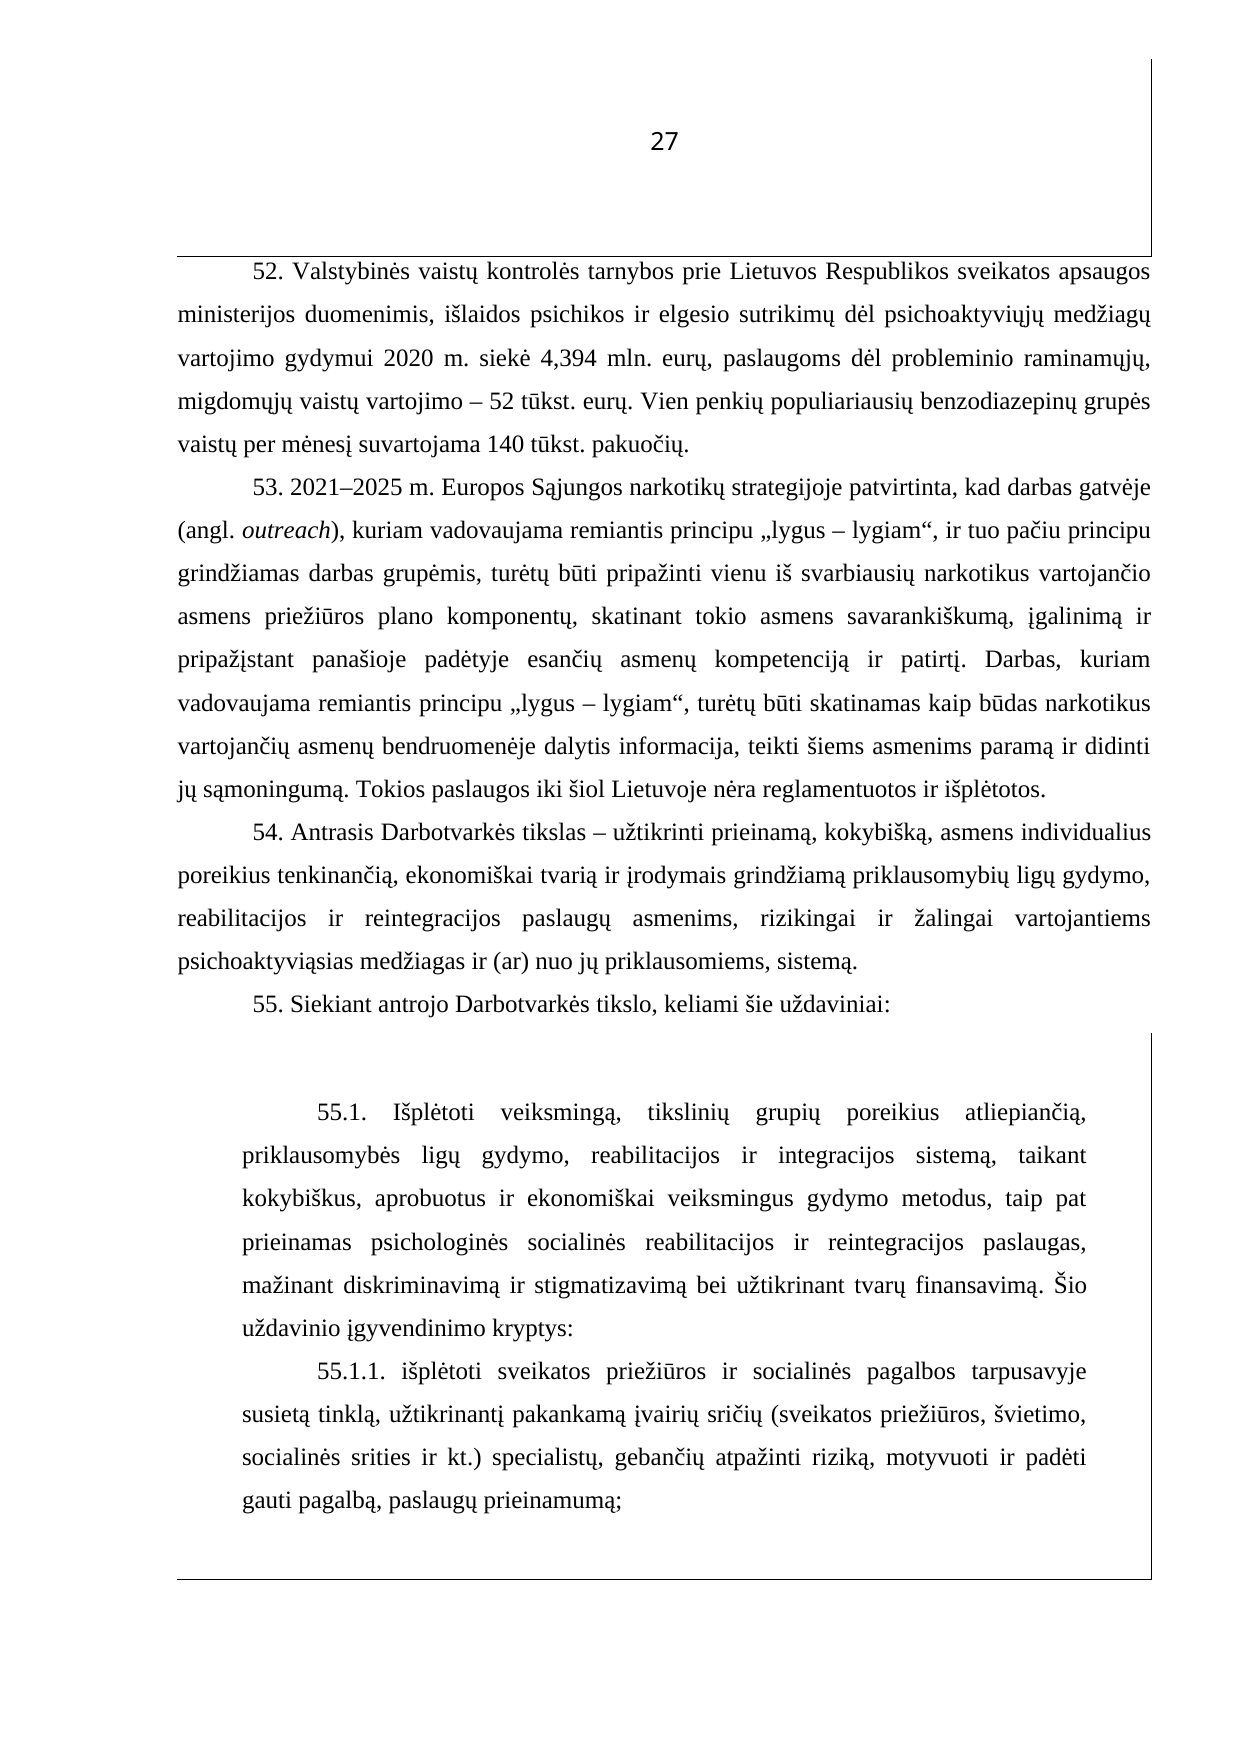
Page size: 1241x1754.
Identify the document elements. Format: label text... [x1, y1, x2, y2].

text 53. 2021–2025 m. Europos Sąjungos narkotikų strategijoje patvirtinta, kad darbas gatvėje (angl. outreach), kuriam vadovaujama remiantis principu „lygus – lygiam“, ir tuo pačiu principu grindžiamas darbas grupėmis, turėtų būti pripažinti vienu iš svarbiausių narkotikus vartojančio asmens priežiūros plano komponentų, skatinant tokio asmens savarankiškumą, įgalinimą ir pripažįstant panašioje padėtyje esančių asmenų kompetenciją ir patirtį. Darbas, kuriam vadovaujama remiantis principu „lygus – lygiam“, turėtų būti skatinamas kaip būdas narkotikus vartojančių asmenų bendruomenėje dalytis informacija, teikti šiems asmenims paramą ir didinti jų sąmoningumą. Tokios paslaugos iki šiol Lietuvoje nėra reglamentuotos ir išplėtotos. [177, 472, 1152, 803]
text 54. Antrasis Darbotvarkės tikslas – užtikrinti prieinamą, kokybišką, asmens individualius poreikius tenkinančią, ekonomiškai tvarią ir įrodymais grindžiamą priklausomybių ligų gydymo, reabilitacijos ir reintegracijos paslaugų asmenims, rizikingai ir žalingai vartojantiems psichoaktyviąsias medžiagas ir (ar) nuo jų priklausomiems, sistemą. [177, 817, 1152, 975]
text 55.1. Išplėtoti veiksmingą, tikslinių grupių poreikius atliepiančią, priklausomybės ligų gydymo, reabilitacijos ir integracijos sistemą, taikant kokybiškus, aprobuotus ir ekonomiškai veiksmingus gydymo metodus, taip pat prieinamas psichologinės socialinės reabilitacijos ir reintegracijos paslaugas, mažinant diskriminavimą ir stigmatizavimą bei užtikrinant tvarų finansavimą. Šio uždavinio įgyvendinimo kryptys: [177, 1033, 1151, 1291]
text 55.1.1. išplėtoti sveikatos priežiūros ir socialinės pagalbos tarpusavyje susietą tinklą, užtikrinantį pakankamą įvairių sričių (sveikatos priežiūros, švietimo, socialinės srities ir kt.) specialistų, gebančių atpažinti riziką, motyvuoti ir padėti gauti pagalbą, paslaugų prieinamumą; [177, 1291, 1152, 1579]
text 55. Siekiant antrojo Darbotvarkės tikslo, keliami šie uždaviniai: [177, 989, 1152, 1018]
text 52. Valstybinės vaistų kontrolės tarnybos prie Lietuvos Respublikos sveikatos apsaugos ministerijos duomenimis, išlaidos psichikos ir elgesio sutrikimų dėl psichoaktyviųjų medžiagų vartojimo gydymui 2020 m. siekė 4,394 mln. eurų, paslaugoms dėl probleminio raminamųjų, migdomųjų vaistų vartojimo – 52 tūkst. eurų. Vien penkių populiariausių benzodiazepinų grupės vaistų per mėnesį suvartojama 140 tūkst. pakuočių. [177, 256, 1152, 458]
